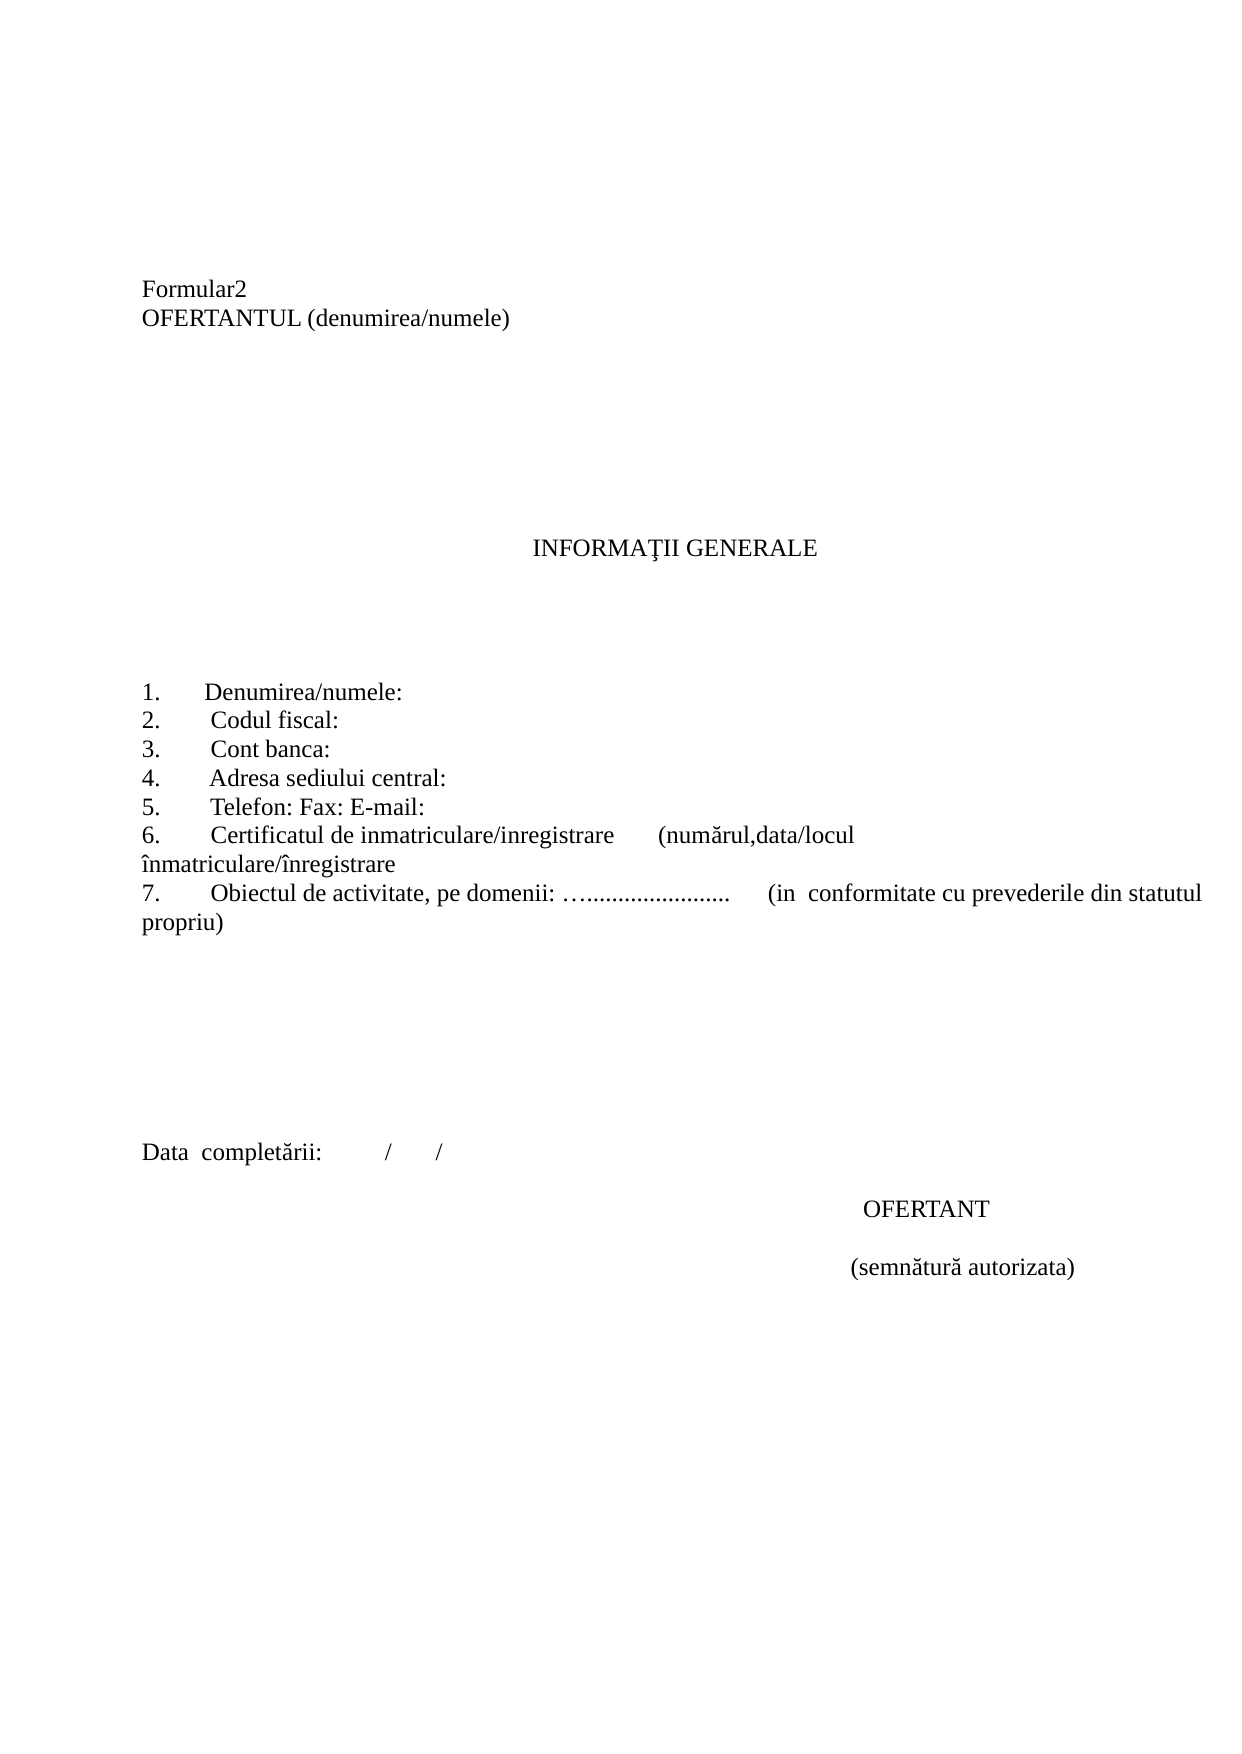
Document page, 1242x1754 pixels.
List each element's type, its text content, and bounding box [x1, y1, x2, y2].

text 6. Certificatul de inmatriculare/inregistrare (numărul,data/locul [142, 820, 1208, 849]
text (semnătură autorizata) [732, 1252, 1208, 1280]
text 4. Adresa sediului central: [142, 763, 1208, 792]
text 3. Cont banca: [142, 734, 1208, 763]
text OFERTANT [850, 1194, 1208, 1252]
text 1. Denumirea/numele: [142, 677, 1208, 705]
text Formular2 [142, 274, 1208, 303]
text înmatriculare/înregistrare [142, 849, 1208, 878]
text 7. Obiectul de activitate, pe domenii: …....................... (in conformitate cu prevederile din statutul propriu) [142, 878, 1208, 935]
text OFERTANTUL (denumirea/numele) [142, 303, 1208, 332]
text Data completării: / / [142, 1137, 1208, 1165]
text 5. Telefon: Fax: E-mail: [142, 792, 1208, 820]
text 2. Codul fiscal: [142, 705, 1208, 734]
text INFORMAŢII GENERALE [142, 533, 1208, 562]
